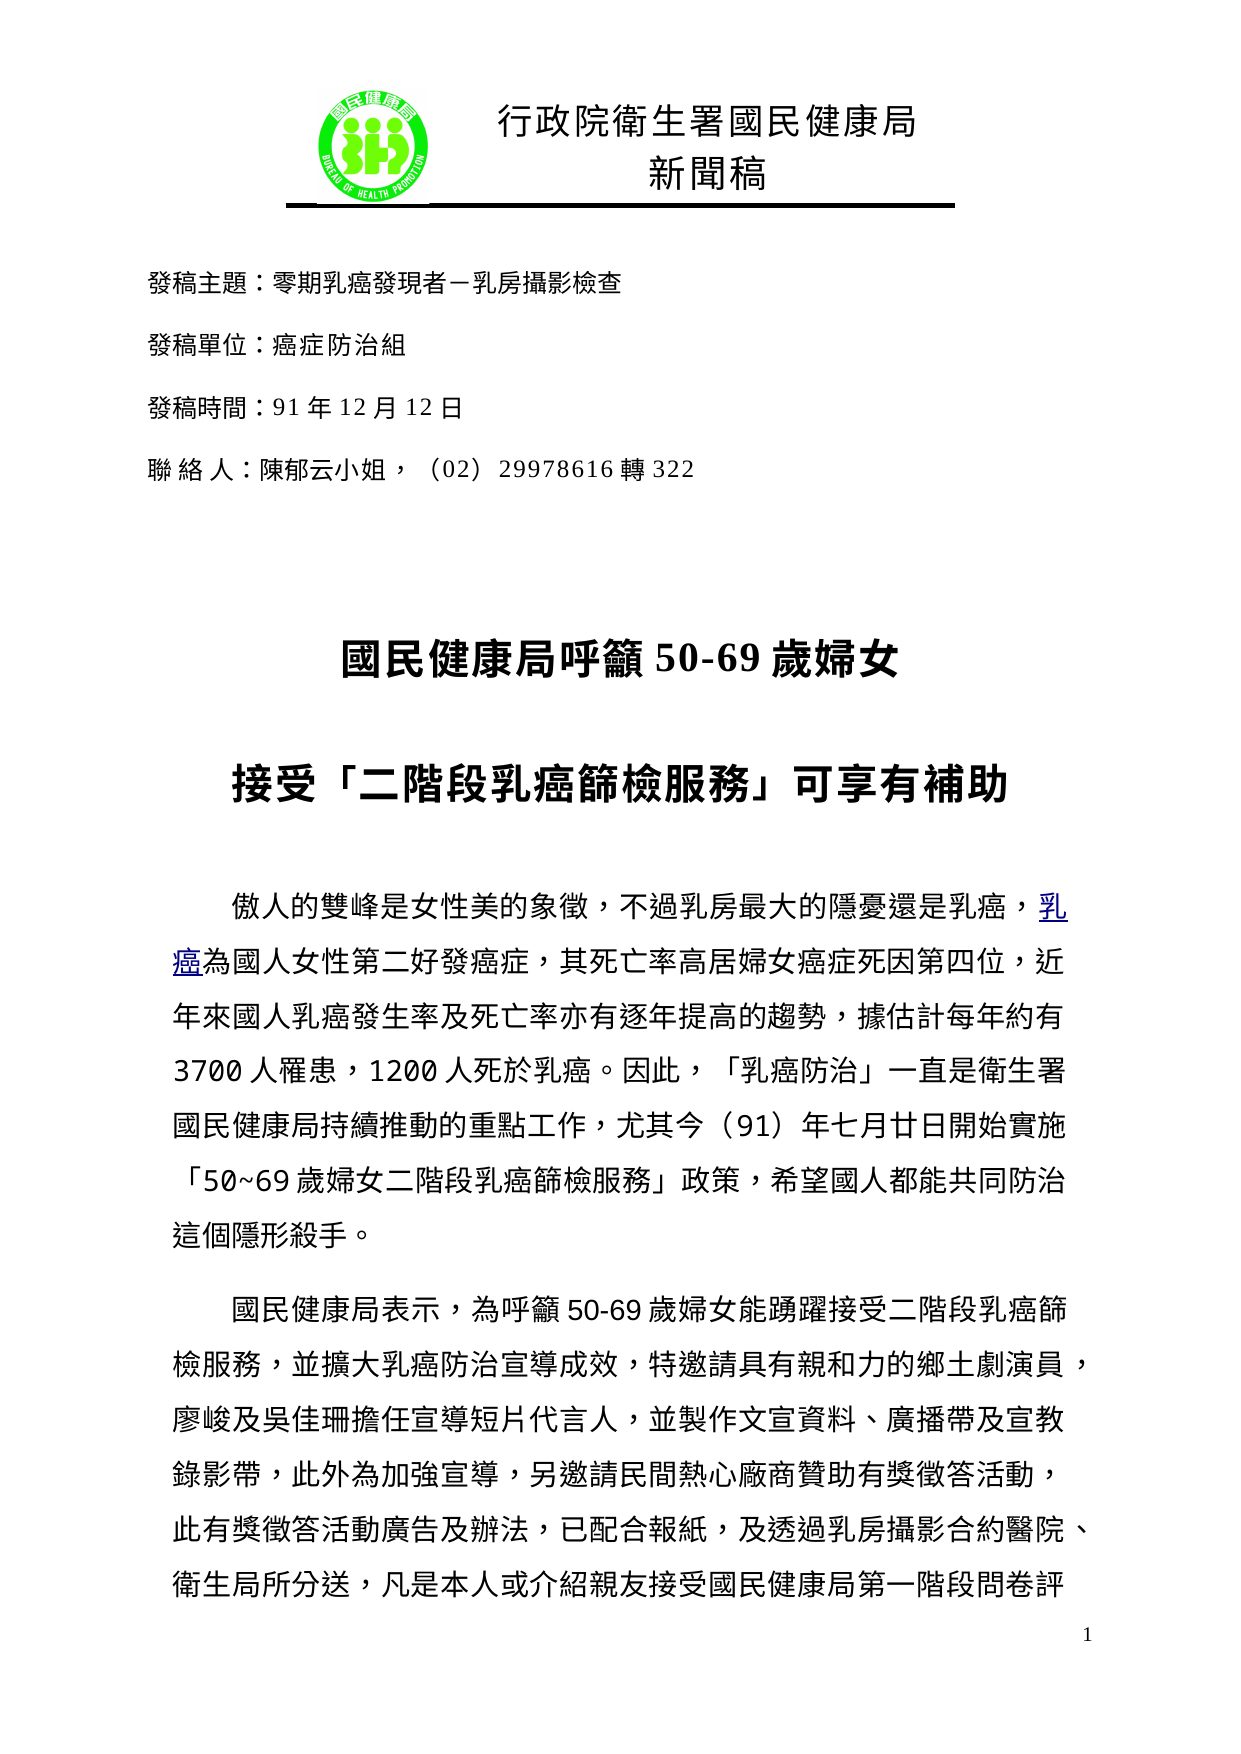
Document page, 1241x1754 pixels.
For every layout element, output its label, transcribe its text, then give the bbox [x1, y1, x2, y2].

text 發稿單位：癌症防治組 [148, 302, 1092, 364]
text 接受「二階段乳癌篩檢服務」可享有補助 [148, 739, 1092, 802]
text 傲人的雙峰是女性美的象徵，不過乳房最大的隱憂還是乳癌，乳癌為國人女性第二好發癌症，其死亡率高居婦女癌症死因第四位，近年來國人乳癌發生率及死亡率亦有逐年提高的趨勢，據估計每年約有3700人罹患，1200人死於乳癌。因此，「乳癌防治」一直是衛生署國民健康局持續推動的重點工作，尤其今（91）年七月廿日開始實施「50~69歲婦女二階段乳癌篩檢服務」政策，希望國人都能共同防治這個隱形殺手。 [173, 883, 1067, 1255]
text 國民健康局表示，為呼籲50-69歲婦女能踴躍接受二階段乳癌篩檢服務，並擴大乳癌防治宣導成效，特邀請具有親和力的鄉土劇演員，廖峻及吳佳珊擔任宣導短片代言人，並製作文宣資料、廣播帶及宣教錄影帶，此外為加強宣導，另邀請民間熱心廠商贊助有獎徵答活動，此有獎徵答活動廣告及辦法，已配合報紙，及透過乳房攝影合約醫院、衛生局所分送，凡是本人或介紹親友接受國民健康局第一階段問卷評估並正確回答相關問題者，即可參加抽獎，最高額獎品可獲贈由豐田汽車公司贊助的轎車一輛，其他贈品還包括中華航空公司贊助的日本北海道來回機票、進口高級保養品及多種健康產品，歡迎大家都能來參與這個健康、有意義有可以拿大獎的活動，有獎徵答活動廣告及辦法可至國民健康局網站下載（www.bhp.doh.gov.tw）或向當地衛生局所及國民健康局癌症防治組索取。 [173, 1287, 1067, 1603]
text 聯 絡 人：陳郁云小姐，（02）29978616轉322 [148, 427, 1092, 489]
text 發稿主題：零期乳癌發現者－乳房攝影檢查 [148, 239, 1092, 302]
text 發稿時間：91年12月12日 [148, 364, 1092, 427]
text 國民健康局呼籲50-69歲婦女 [148, 614, 1092, 677]
